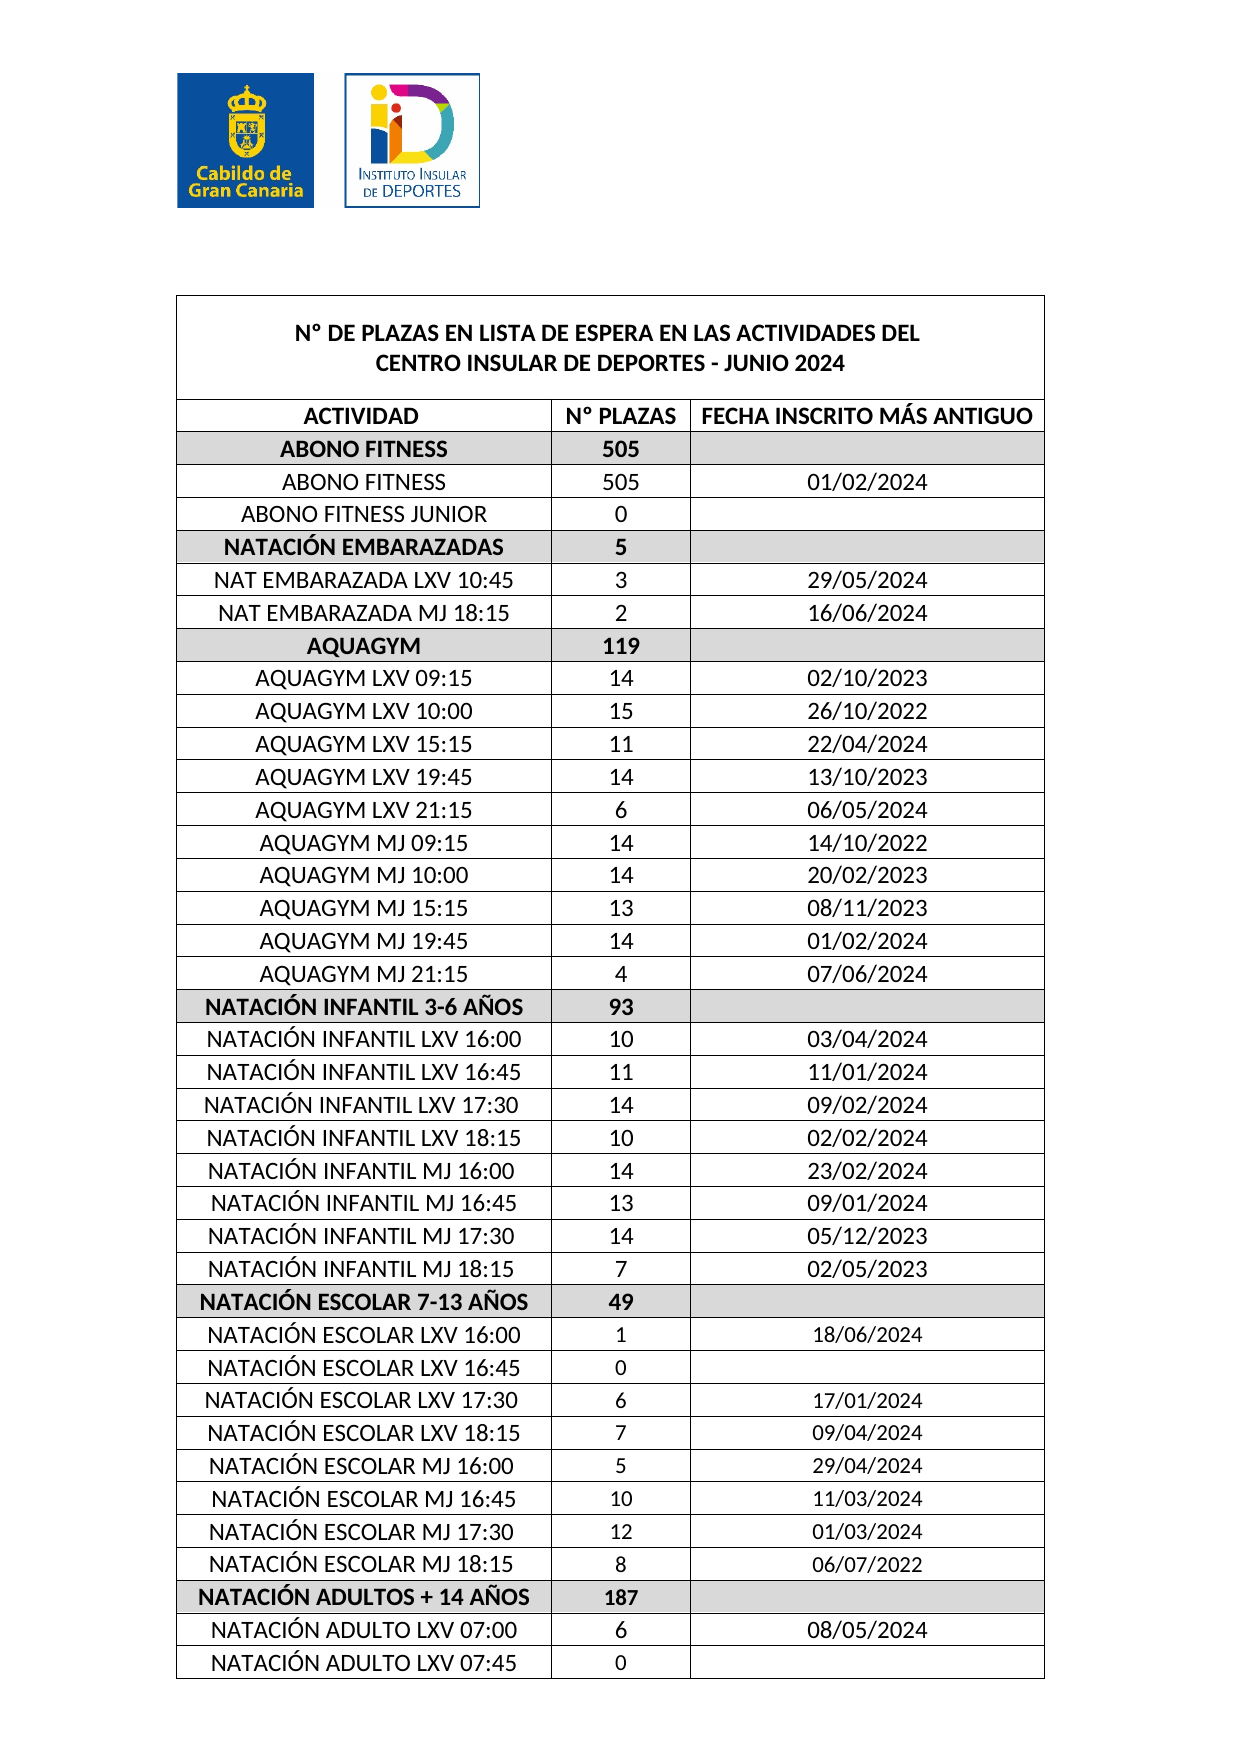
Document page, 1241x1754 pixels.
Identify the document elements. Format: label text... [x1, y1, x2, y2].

table_cell 18/06/2024 [691, 1318, 1044, 1350]
table_cell NATACIÓN ESCOLAR LXV 17:30 [177, 1384, 551, 1416]
table_cell 0 [552, 498, 690, 530]
table_cell 13 [552, 1187, 690, 1219]
table_cell 0 [552, 1646, 690, 1678]
table_cell 01/03/2024 [691, 1515, 1044, 1547]
table_cell NATACIÓN ADULTOS + 14 AÑOS [177, 1581, 551, 1612]
table_cell 22/04/2024 [691, 728, 1044, 759]
table_cell 5 [552, 531, 690, 562]
table_cell ABONO FITNESS [177, 432, 551, 464]
table_cell 17/01/2024 [691, 1384, 1044, 1416]
table_cell 06/05/2024 [691, 793, 1044, 825]
table_cell Nº PLAZAS [552, 400, 690, 431]
table_cell 3 [552, 564, 690, 595]
table_cell NAT EMBARAZADA MJ 18:15 [177, 596, 551, 628]
table_cell AQUAGYM LXV 10:00 [177, 695, 551, 727]
table_cell [691, 1285, 1044, 1317]
table_cell 8 [552, 1548, 690, 1580]
table_cell 11 [552, 728, 690, 759]
table_cell AQUAGYM MJ 19:45 [177, 925, 551, 956]
table_cell ABONO FITNESS JUNIOR [177, 498, 551, 530]
table_cell 10 [552, 1482, 690, 1514]
table_cell AQUAGYM [177, 629, 551, 661]
table_cell 5 [552, 1450, 690, 1481]
table_cell NATACIÓN INFANTIL LXV 18:15 [177, 1121, 551, 1153]
table_cell NATACIÓN INFANTIL MJ 17:30 [177, 1220, 551, 1252]
table_cell ACTIVIDAD [177, 400, 551, 431]
table_cell NATACIÓN ESCOLAR LXV 16:45 [177, 1351, 551, 1383]
table_cell NATACIÓN ESCOLAR MJ 16:45 [177, 1482, 551, 1514]
table_cell 13 [552, 892, 690, 923]
table_cell 505 [552, 465, 690, 497]
table_cell AQUAGYM MJ 10:00 [177, 859, 551, 891]
table_cell 14 [552, 1154, 690, 1186]
table_cell AQUAGYM MJ 15:15 [177, 892, 551, 923]
table_cell AQUAGYM LXV 15:15 [177, 728, 551, 759]
table_cell FECHA INSCRITO MÁS ANTIGUO [691, 400, 1044, 431]
table_cell 14 [552, 662, 690, 694]
table_cell 01/02/2024 [691, 925, 1044, 956]
table_cell NATACIÓN ESCOLAR MJ 16:00 [177, 1450, 551, 1481]
table_cell 93 [552, 990, 690, 1022]
table_cell NATACIÓN INFANTIL MJ 16:45 [177, 1187, 551, 1219]
table_cell [691, 531, 1044, 562]
table_cell NATACIÓN INFANTIL 3-6 AÑOS [177, 990, 551, 1022]
table_cell 09/04/2024 [691, 1417, 1044, 1448]
table_cell NATACIÓN INFANTIL LXV 17:30 [177, 1089, 551, 1120]
table_cell AQUAGYM LXV 09:15 [177, 662, 551, 694]
table_cell AQUAGYM LXV 19:45 [177, 760, 551, 792]
table_cell NATACIÓN ESCOLAR MJ 18:15 [177, 1548, 551, 1580]
table_cell 02/02/2024 [691, 1121, 1044, 1153]
table_cell 2 [552, 596, 690, 628]
table_cell 16/06/2024 [691, 596, 1044, 628]
table_cell 02/10/2023 [691, 662, 1044, 694]
table_cell NATACIÓN ESCOLAR 7-13 AÑOS [177, 1285, 551, 1317]
table_cell ABONO FITNESS [177, 465, 551, 497]
table_cell NAT EMBARAZADA LXV 10:45 [177, 564, 551, 595]
table_cell 29/04/2024 [691, 1450, 1044, 1481]
table_cell [691, 1581, 1044, 1612]
table_cell 20/02/2023 [691, 859, 1044, 891]
table_cell 49 [552, 1285, 690, 1317]
table_cell [691, 432, 1044, 464]
table_cell 15 [552, 695, 690, 727]
table_cell 11/01/2024 [691, 1056, 1044, 1087]
table_cell NATACIÓN ADULTO LXV 07:45 [177, 1646, 551, 1678]
table_cell NATACIÓN INFANTIL MJ 18:15 [177, 1253, 551, 1284]
table_cell 7 [552, 1253, 690, 1284]
table_cell 26/10/2022 [691, 695, 1044, 727]
table_cell 6 [552, 1384, 690, 1416]
table_cell 14 [552, 1220, 690, 1252]
table_cell 11 [552, 1056, 690, 1087]
table_cell 08/11/2023 [691, 892, 1044, 923]
table_cell 0 [552, 1351, 690, 1383]
table_cell 1 [552, 1318, 690, 1350]
table_cell 09/01/2024 [691, 1187, 1044, 1219]
table_cell 6 [552, 793, 690, 825]
table_cell 14 [552, 826, 690, 858]
table_cell 14 [552, 859, 690, 891]
table_cell AQUAGYM MJ 21:15 [177, 957, 551, 989]
table_cell 14/10/2022 [691, 826, 1044, 858]
table_cell 29/05/2024 [691, 564, 1044, 595]
table_cell NATACIÓN ESCOLAR LXV 16:00 [177, 1318, 551, 1350]
table_cell [691, 498, 1044, 530]
table_cell 23/02/2024 [691, 1154, 1044, 1186]
table_cell 14 [552, 1089, 690, 1120]
table_cell [691, 1351, 1044, 1383]
table_cell 14 [552, 760, 690, 792]
table_cell 07/06/2024 [691, 957, 1044, 989]
table_header Nº DE PLAZAS EN LISTA DE ESPERA EN LAS ACTIVIDADES DEL CENTRO INSULAR DE DEPORTES - JUNIO 2024 [177, 296, 1044, 398]
table_cell 505 [552, 432, 690, 464]
table_cell 11/03/2024 [691, 1482, 1044, 1514]
table_cell NATACIÓN INFANTIL LXV 16:45 [177, 1056, 551, 1087]
table_cell [691, 990, 1044, 1022]
table_cell 09/02/2024 [691, 1089, 1044, 1120]
table_cell 119 [552, 629, 690, 661]
table_cell 08/05/2024 [691, 1614, 1044, 1645]
table_cell NATACIÓN INFANTIL LXV 16:00 [177, 1023, 551, 1055]
table_cell NATACIÓN ADULTO LXV 07:00 [177, 1614, 551, 1645]
table_cell 10 [552, 1121, 690, 1153]
table_cell [691, 1646, 1044, 1678]
table_cell NATACIÓN INFANTIL MJ 16:00 [177, 1154, 551, 1186]
table_cell 01/02/2024 [691, 465, 1044, 497]
table_cell 4 [552, 957, 690, 989]
table_cell [691, 629, 1044, 661]
table_cell 13/10/2023 [691, 760, 1044, 792]
table_cell 6 [552, 1614, 690, 1645]
table_cell 06/07/2022 [691, 1548, 1044, 1580]
table_cell 10 [552, 1023, 690, 1055]
table_cell AQUAGYM LXV 21:15 [177, 793, 551, 825]
table_cell NATACIÓN ESCOLAR MJ 17:30 [177, 1515, 551, 1547]
table_cell NATACIÓN EMBARAZADAS [177, 531, 551, 562]
table_cell 03/04/2024 [691, 1023, 1044, 1055]
table_cell 12 [552, 1515, 690, 1547]
table_cell 05/12/2023 [691, 1220, 1044, 1252]
table_cell 14 [552, 925, 690, 956]
table_cell 187 [552, 1581, 690, 1612]
table_cell 02/05/2023 [691, 1253, 1044, 1284]
table_cell NATACIÓN ESCOLAR LXV 18:15 [177, 1417, 551, 1448]
table_cell AQUAGYM MJ 09:15 [177, 826, 551, 858]
table_cell 7 [552, 1417, 690, 1448]
